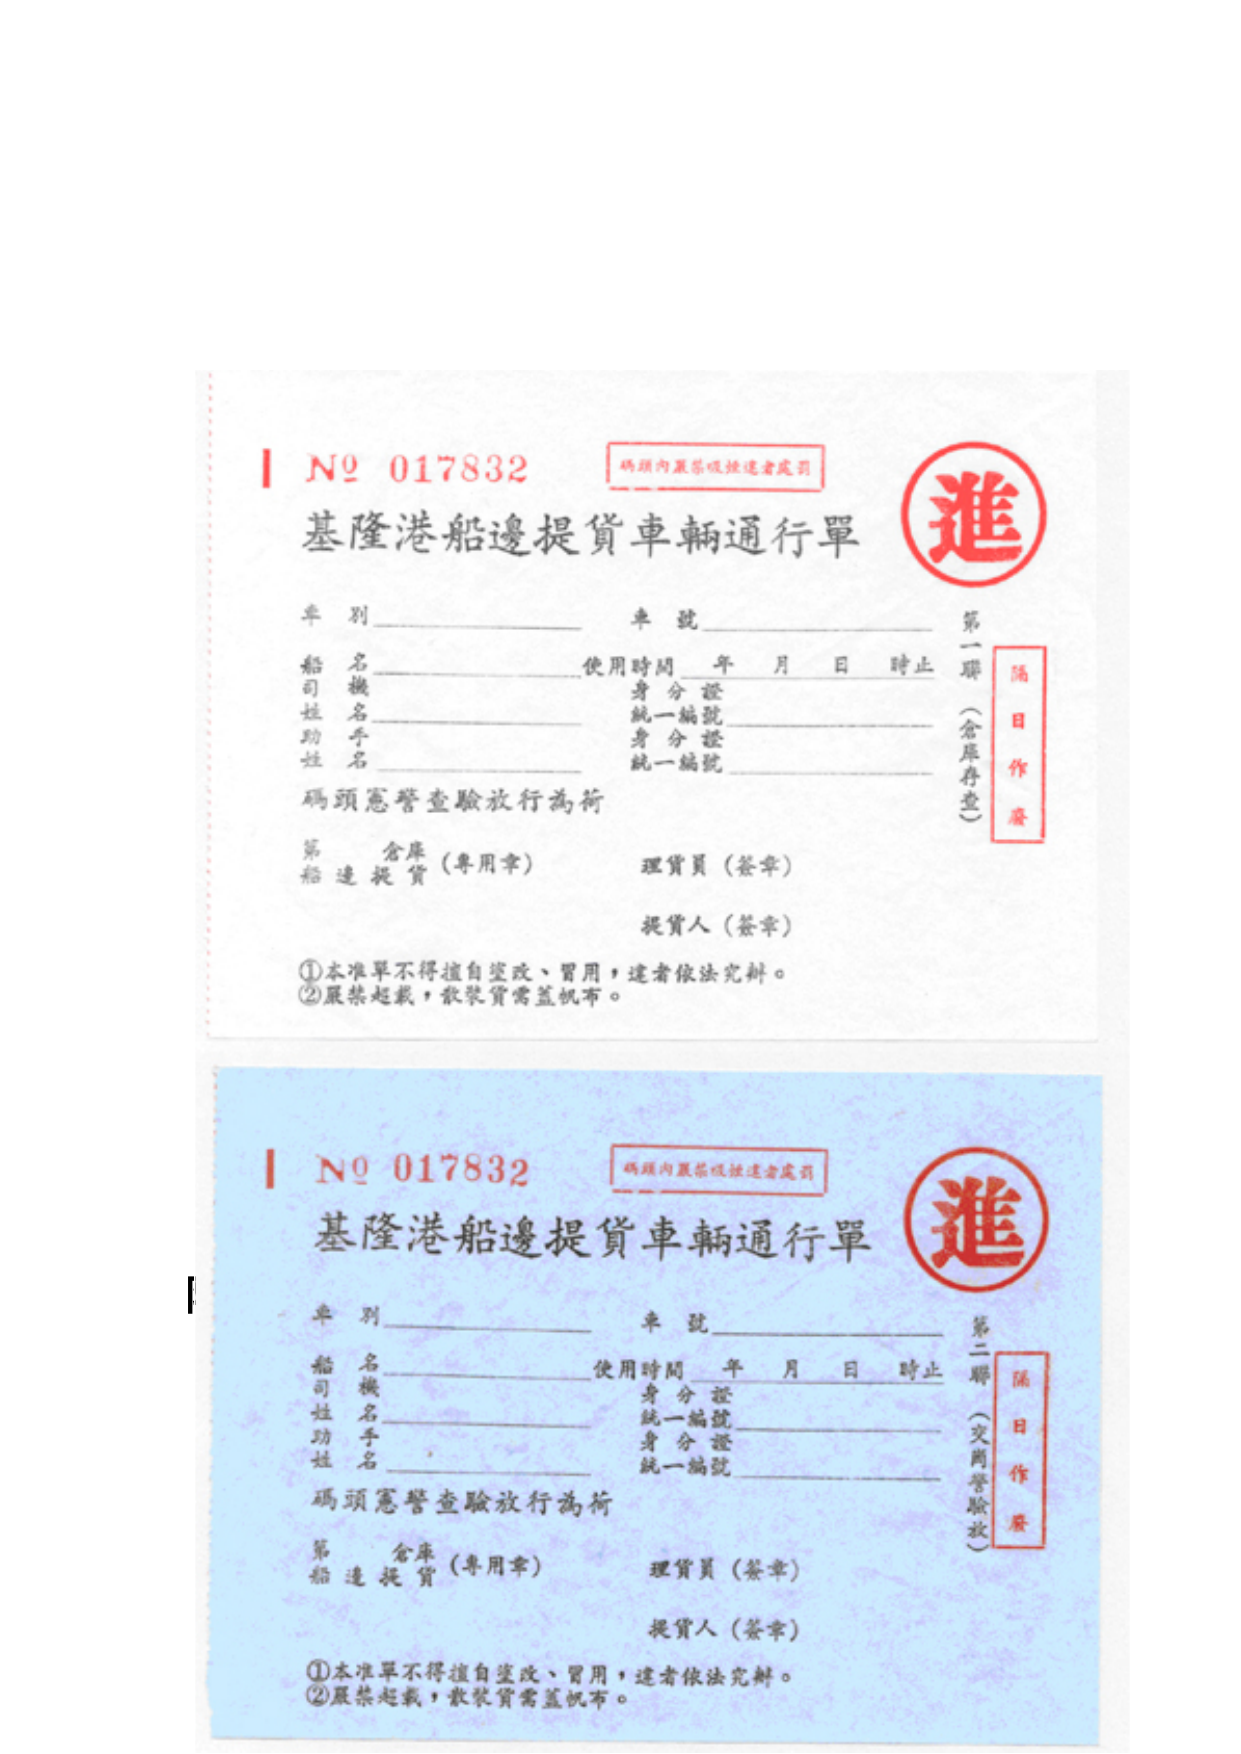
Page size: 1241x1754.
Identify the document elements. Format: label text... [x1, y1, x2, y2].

text 附件三 [185, 1255, 194, 1330]
picture [195, 370, 1130, 1753]
